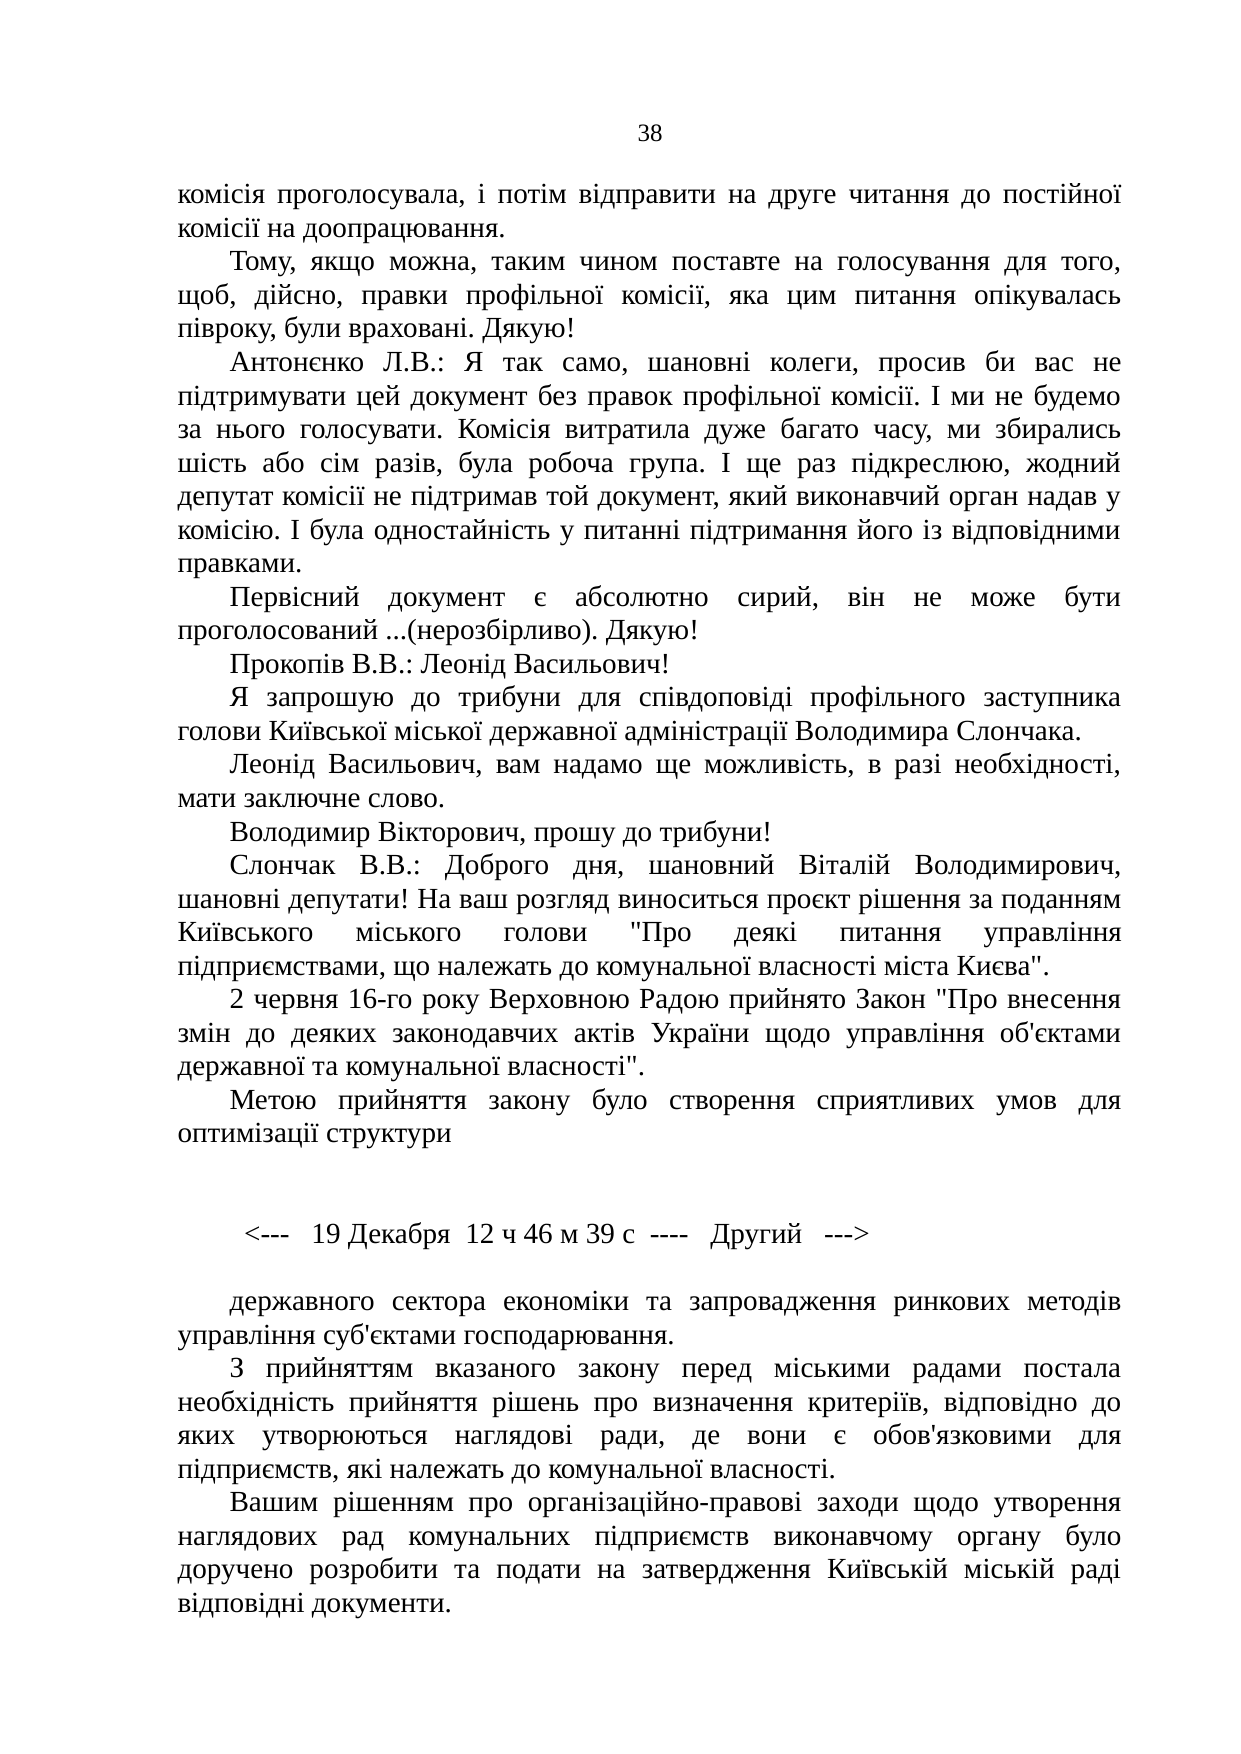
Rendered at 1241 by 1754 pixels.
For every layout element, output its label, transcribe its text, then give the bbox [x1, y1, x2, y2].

text <--- 19 Декабря 12 ч 46 м 39 с ---- Другий ---> [177, 1216, 1122, 1250]
text Леонід Васильович, вам надамо ще можливість, в разі необхідності, мати заключне слово. [177, 747, 1122, 814]
text 2 червня 16-го року Верховною Радою прийнято Закон "Про внесення змін до деяких законодавчих актів України щодо управління об'єктами державної та комунальної власності". [177, 981, 1122, 1082]
text З прийняттям вказаного закону перед міськими радами постала необхідність прийняття рішень про визначення критеріїв, відповідно до яких утворюються наглядові ради, де вони є обов'язковими для підприємств, які належать до комунальної власності. [177, 1350, 1122, 1484]
text Я запрошую до трибуни для співдоповіді профільного заступника голови Київської міської державної адміністрації Володимира Слончака. [177, 679, 1122, 747]
text Тому, якщо можна, таким чином поставте на голосування для того, щоб, дійсно, правки профільної комісії, яка цим питання опікувалась півроку, були враховані. Дякую! [177, 243, 1122, 344]
text Первісний документ є абсолютно сирий, він не може бути проголосований ...(нерозбірливо). Дякую! [177, 579, 1122, 646]
text Прокопів В.В.: Леонід Васильович! [177, 646, 1122, 679]
text комісія проголосувала, і потім відправити на друге читання до постійної комісії на доопрацювання. [177, 176, 1122, 243]
text Слончак В.В.: Доброго дня, шановний Віталій Володимирович, шановні депутати! На ваш розгляд виноситься проєкт рішення за поданням Київського міського голови "Про деякі питання управління підприємствами, що належать до комунальної власності міста Києва". [177, 847, 1122, 981]
text Володимир Вікторович, прошу до трибуни! [177, 814, 1122, 847]
text Вашим рішенням про організаційно-правові заходи щодо утворення наглядових рад комунальних підприємств виконавчому органу було доручено розробити та подати на затвердження Київській міській раді відповідні документи. [177, 1484, 1122, 1619]
text Метою прийняття закону було створення сприятливих умов для оптимізації структури [177, 1082, 1122, 1149]
text державного сектора економіки та запровадження ринкових методів управління суб'єктами господарювання. [177, 1283, 1122, 1350]
text Антонєнко Л.В.: Я так само, шановні колеги, просив би вас не підтримувати цей документ без правок профільної комісії. І ми не будемо за нього голосувати. Комісія витратила дуже багато часу, ми збирались шість або сім разів, була робоча група. І ще раз підкреслюю, жодний депутат комісії не підтримав той документ, який виконавчий орган надав у комісію. І була одностайність у питанні підтримання його із відповідними правками. [177, 344, 1122, 579]
